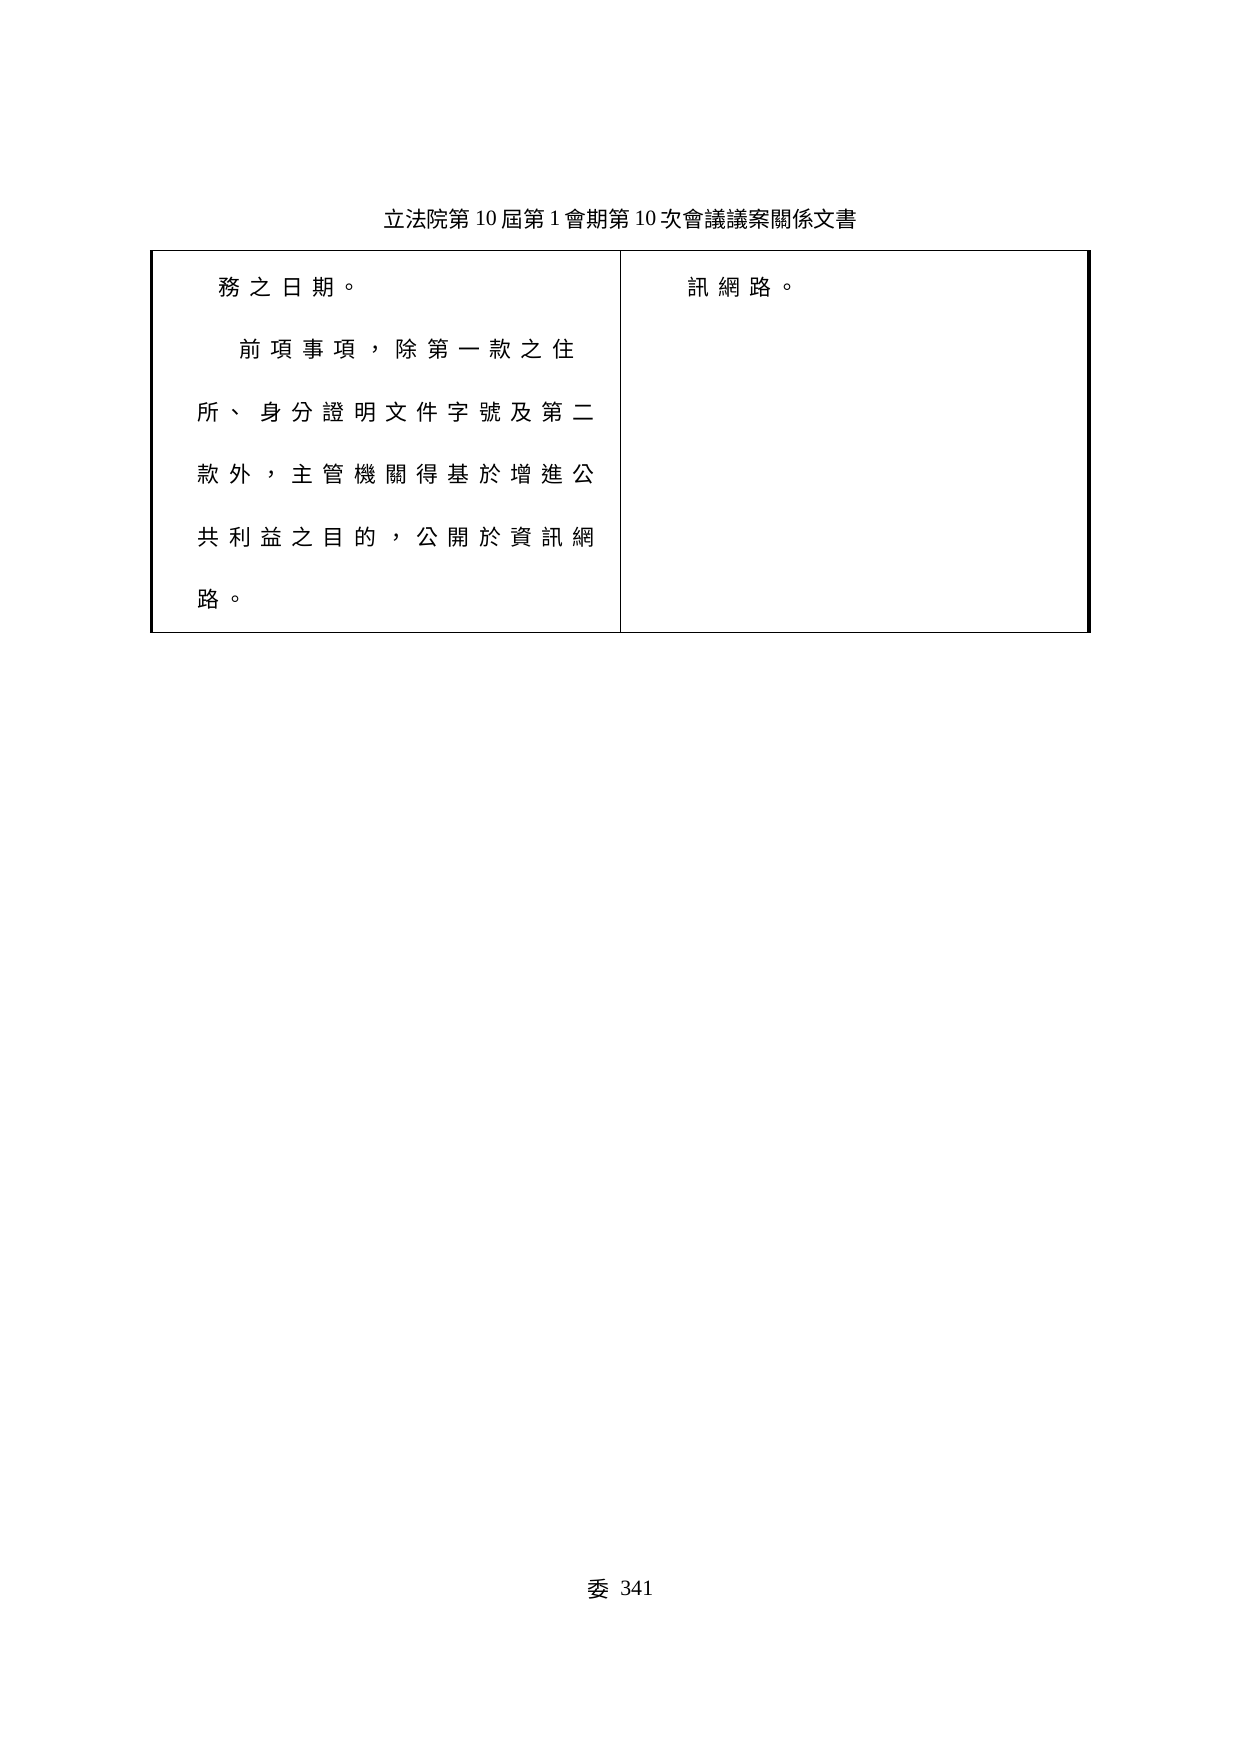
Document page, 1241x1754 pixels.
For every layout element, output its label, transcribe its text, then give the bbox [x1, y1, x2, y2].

table_cell 訊網路。 [621, 251, 1087, 632]
table_cell 務之日期。 前項事項，除第一款之住所、身分證明文件字號及第二款外，主管機關得基於增進公共利益之目的，公開於資訊網路。 [153, 251, 620, 632]
